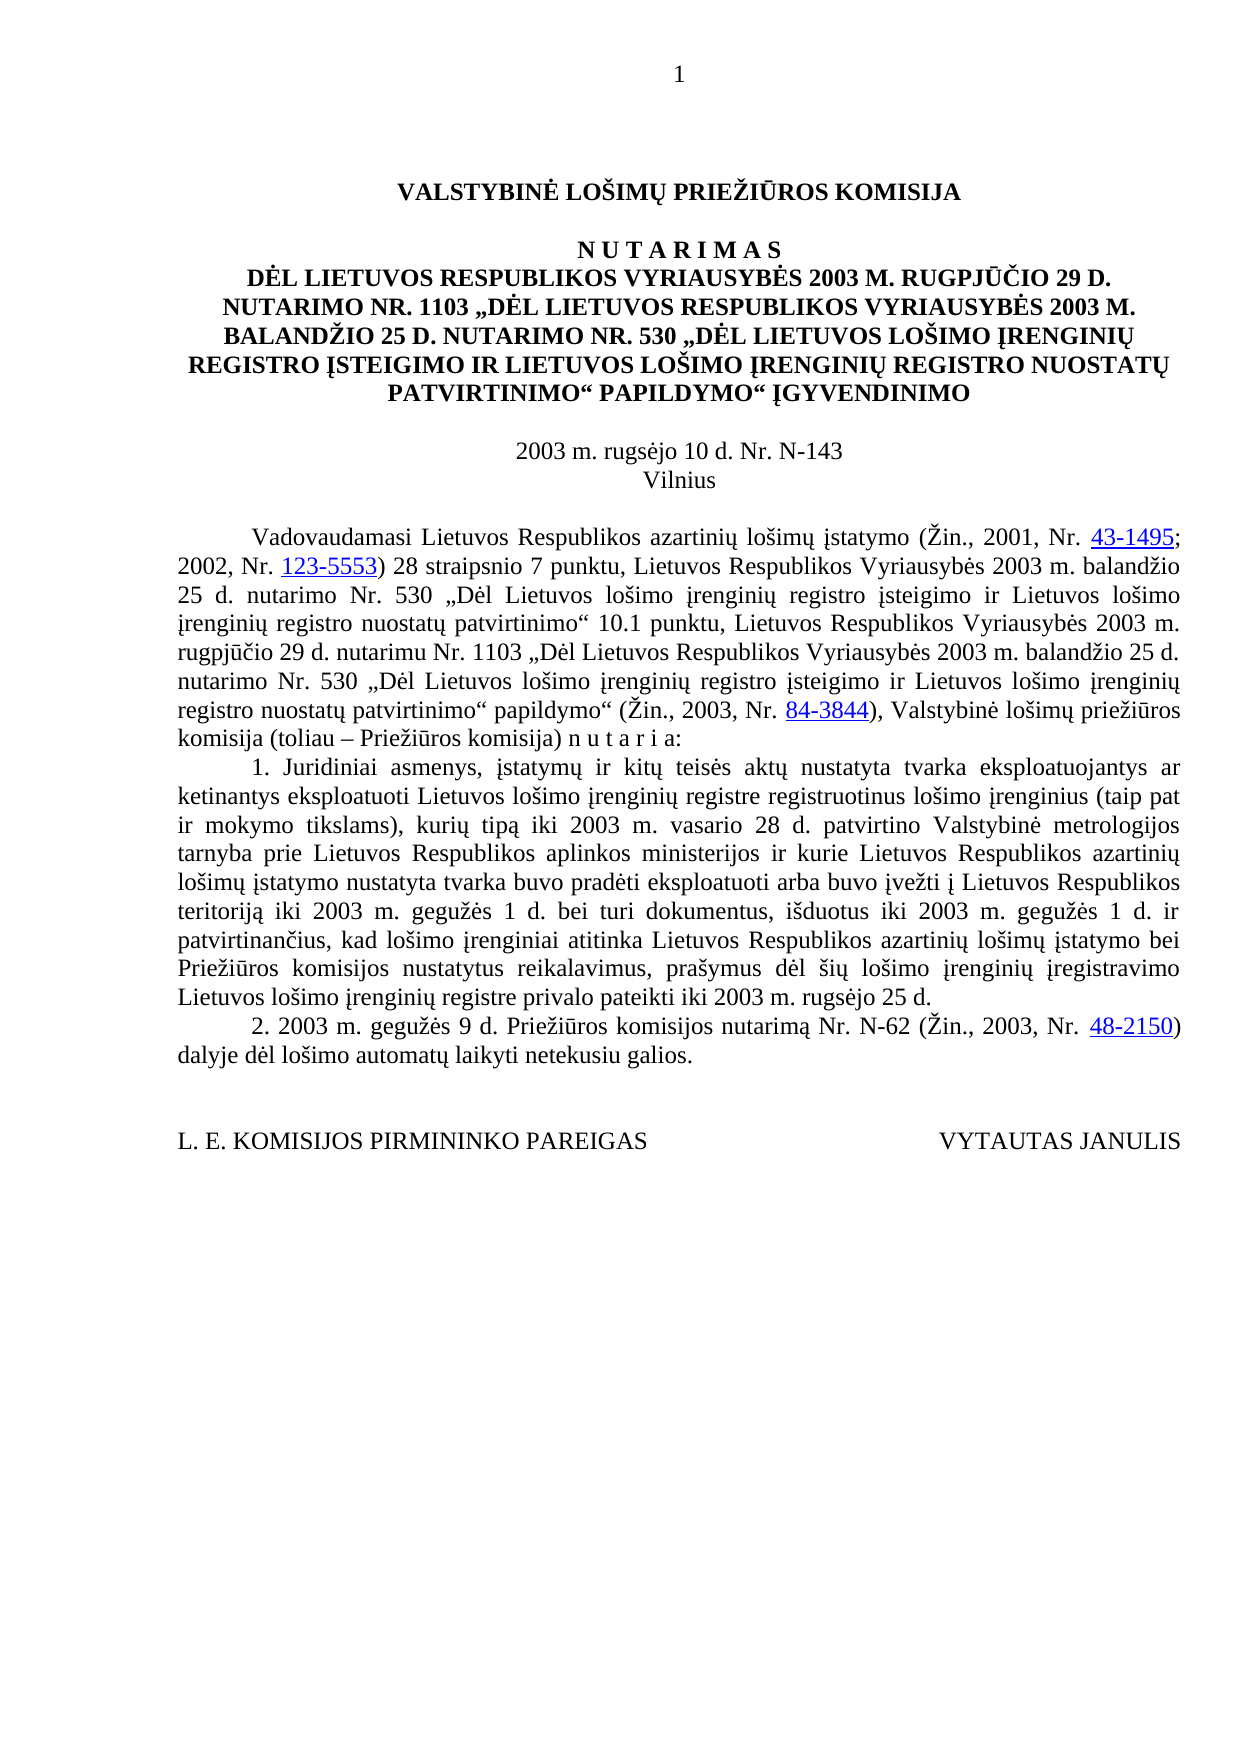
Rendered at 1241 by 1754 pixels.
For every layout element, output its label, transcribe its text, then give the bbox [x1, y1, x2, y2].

text 1. Juridiniai asmenys, įstatymų ir kitų teisės aktų nustatyta tvarka eksploatuojantys ar ketinantys eksploatuoti Lietuvos lošimo įrenginių registre registruotinus lošimo įrenginius (taip pat ir mokymo tikslams), kurių tipą iki 2003 m. vasario 28 d. patvirtino Valstybinė metrologijos tarnyba prie Lietuvos Respublikos aplinkos ministerijos ir kurie Lietuvos Respublikos azartinių lošimų įstatymo nustatyta tvarka buvo pradėti eksploatuoti arba buvo įvežti į Lietuvos Respublikos teritoriją iki 2003 m. gegužės 1 d. bei turi dokumentus, išduotus iki 2003 m. gegužės 1 d. ir patvirtinančius, kad lošimo įrenginiai atitinka Lietuvos Respublikos azartinių lošimų įstatymo bei Priežiūros komisijos nustatytus reikalavimus, prašymus dėl šių lošimo įrenginių įregistravimo Lietuvos lošimo įrenginių registre privalo pateikti iki 2003 m. rugsėjo 25 d. [177, 752, 1181, 1011]
text 2. 2003 m. gegužės 9 d. Priežiūros komisijos nutarimą Nr. N-62 (Žin., 2003, Nr. 48-2150) dalyje dėl lošimo automatų laikyti netekusiu galios. [177, 1011, 1181, 1068]
text Vilnius [177, 465, 1181, 493]
text VALSTYBINĖ LOŠIMŲ PRIEŽIŪROS KOMISIJA [177, 177, 1181, 206]
text Vadovaudamasi Lietuvos Respublikos azartinių lošimų įstatymo (Žin., 2001, Nr. 43-1495; 2002, Nr. 123-5553) 28 straipsnio 7 punktu, Lietuvos Respublikos Vyriausybės 2003 m. balandžio 25 d. nutarimo Nr. 530 „Dėl Lietuvos lošimo įrenginių registro įsteigimo ir Lietuvos lošimo įrenginių registro nuostatų patvirtinimo“ 10.1 punktu, Lietuvos Respublikos Vyriausybės 2003 m. rugpjūčio 29 d. nutarimu Nr. 1103 „Dėl Lietuvos Respublikos Vyriausybės 2003 m. balandžio 25 d. nutarimo Nr. 530 „Dėl Lietuvos lošimo įrenginių registro įsteigimo ir Lietuvos lošimo įrenginių registro nuostatų patvirtinimo“ papildymo“ (Žin., 2003, Nr. 84-3844), Valstybinė lošimų priežiūros komisija (toliau – Priežiūros komisija) nutaria: [177, 522, 1181, 752]
text L. E. KOMISIJOS PIRMININKO PAREIGAS VYTAUTAS JANULIS [177, 1126, 1181, 1155]
text DĖL LIETUVOS RESPUBLIKOS VYRIAUSYBĖS 2003 M. RUGPJŪČIO 29 D. NUTARIMO NR. 1103 „DĖL LIETUVOS RESPUBLIKOS VYRIAUSYBĖS 2003 M. BALANDŽIO 25 D. NUTARIMO NR. 530 „DĖL LIETUVOS LOŠIMO ĮRENGINIŲ REGISTRO ĮSTEIGIMO IR LIETUVOS LOŠIMO ĮRENGINIŲ REGISTRO NUOSTATŲ PATVIRTINIMO“ PAPILDYMO“ ĮGYVENDINIMO [177, 263, 1181, 407]
text 2003 m. rugsėjo 10 d. Nr. N-143 [177, 436, 1181, 465]
text N U T A R I M A S [177, 235, 1181, 263]
